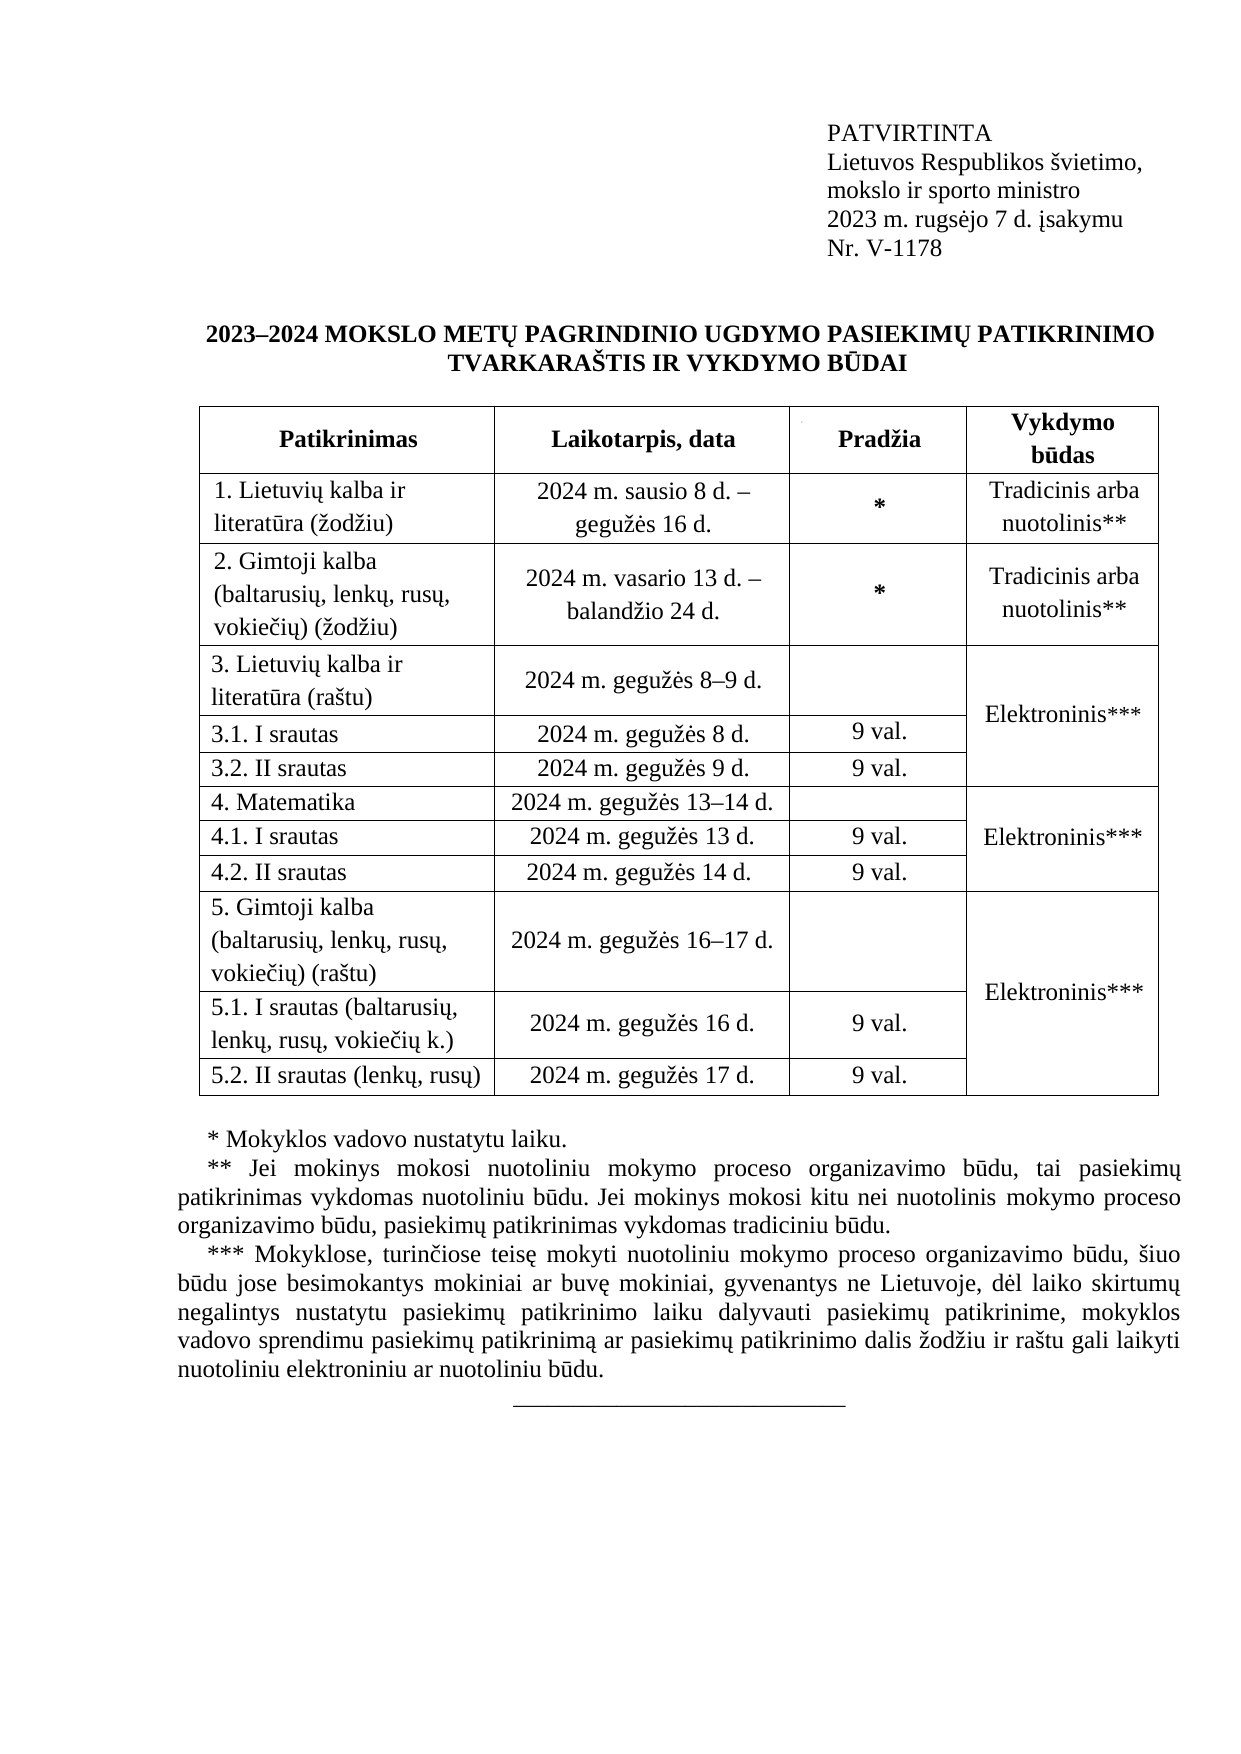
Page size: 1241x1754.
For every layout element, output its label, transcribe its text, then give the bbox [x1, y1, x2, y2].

table_cell 5.1. I srautas (baltarusių, lenkų, rusų, vokiečių k.) [200, 992, 494, 1058]
table_cell * [790, 474, 966, 542]
table_cell 2024 m. gegužės 8 d. [495, 716, 789, 752]
table_cell [790, 892, 966, 991]
text 2023–2024 MOKSLO METŲ PAGRINDINIO UGDYMO PASIEKIMŲ PATIKRINIMO TVARKARAŠTIS IR VYKDYMO BŪDAI [180, 319, 1181, 377]
table_cell 2024 m. vasario 13 d. – balandžio 24 d. [495, 544, 789, 645]
table_cell Elektroninis*** [967, 787, 1158, 891]
table_cell Tradicinis arba nuotolinis** [967, 544, 1158, 645]
table_cell Elektroninis*** [967, 646, 1158, 786]
table_cell 9 val. [790, 1059, 966, 1094]
table_cell 5. Gimtoji kalba (baltarusių, lenkų, rusų, vokiečių) (raštu) [200, 892, 494, 991]
table_cell [790, 787, 966, 820]
table_cell 9 val. [790, 753, 966, 786]
table_cell 2024 m. sausio 8 d. –gegužės 16 d. [495, 474, 789, 542]
table_cell 1. Lietuvių kalba ir literatūra (žodžiu) [200, 474, 494, 542]
table_cell 2024 m. gegužės 16 d. [495, 992, 789, 1058]
table_cell 9 val. [790, 716, 966, 752]
table_cell 2024 m. gegužės 13 d. [495, 821, 789, 854]
text PATVIRTINTA [177, 118, 1181, 147]
table_cell 9 val. [790, 856, 966, 891]
table_cell 2. Gimtoji kalba (baltarusių, lenkų, rusų, vokiečių) (žodžiu) [200, 544, 494, 645]
table_header Laikotarpis, data [495, 407, 789, 473]
table_cell 2024 m. gegužės 9 d. [495, 753, 789, 786]
table_cell 9 val. [790, 992, 966, 1058]
table_cell 2024 m. gegužės 8–9 d. [495, 646, 789, 715]
text _____________________________ [177, 1383, 1181, 1409]
table_cell 4.2. II srautas [200, 856, 494, 891]
table_cell 5.2. II srautas (lenkų, rusų) [200, 1059, 494, 1094]
text Lietuvos Respublikos švietimo, [177, 147, 1181, 176]
table_cell [790, 646, 966, 715]
table_header Patikrinimas [200, 407, 494, 473]
text * Mokyklos vadovo nustatytu laiku. [177, 1124, 1181, 1153]
table_cell 3.1. I srautas [200, 716, 494, 752]
table_header Vykdymo būdas [967, 407, 1158, 473]
table_cell 4. Matematika [200, 787, 494, 820]
table_cell 2024 m. gegužės 13–14 d. [495, 787, 789, 820]
table_cell 2024 m. gegužės 17 d. [495, 1059, 789, 1094]
text *** Mokyklose, turinčiose teisę mokyti nuotoliniu mokymo proceso organizavimo būdu, šiuo būdu jose besimokantys mokiniai ar buvę mokiniai, gyvenantys ne Lietuvoje, dėl laiko skirtumų negalintys nustatytu pasiekimų patikrinimo laiku dalyvauti pasiekimų patikrinime, mokyklos vadovo sprendimu pasiekimų patikrinimą ar pasiekimų patikrinimo dalis žodžiu ir raštu gali laikyti nuotoliniu elektroniniu ar nuotoliniu būdu. [177, 1239, 1181, 1383]
table_cell 2024 m. gegužės 16–17 d. [495, 892, 789, 991]
table_cell Elektroninis*** [967, 892, 1158, 1094]
text mokslo ir sporto ministro [177, 176, 1181, 204]
text 2023 m. rugsėjo 7 d. įsakymu [177, 204, 1181, 233]
table_cell 9 val. [790, 821, 966, 854]
table_cell * [790, 544, 966, 645]
table_cell 4.1. I srautas [200, 821, 494, 854]
table_cell 3. Lietuvių kalba ir literatūra (raštu) [200, 646, 494, 715]
text Nr. V-1178 [177, 233, 1181, 262]
table_cell Tradicinis arba nuotolinis** [967, 474, 1158, 542]
table_header V Pradžia [790, 407, 966, 473]
table_cell 3.2. II srautas [200, 753, 494, 786]
table_cell 2024 m. gegužės 14 d. [495, 856, 789, 891]
text ** Jei mokinys mokosi nuotoliniu mokymo proceso organizavimo būdu, tai pasiekimų patikrinimas vykdomas nuotoliniu būdu. Jei mokinys mokosi kitu nei nuotolinis mokymo proceso organizavimo būdu, pasiekimų patikrinimas vykdomas tradiciniu būdu. [177, 1153, 1181, 1239]
